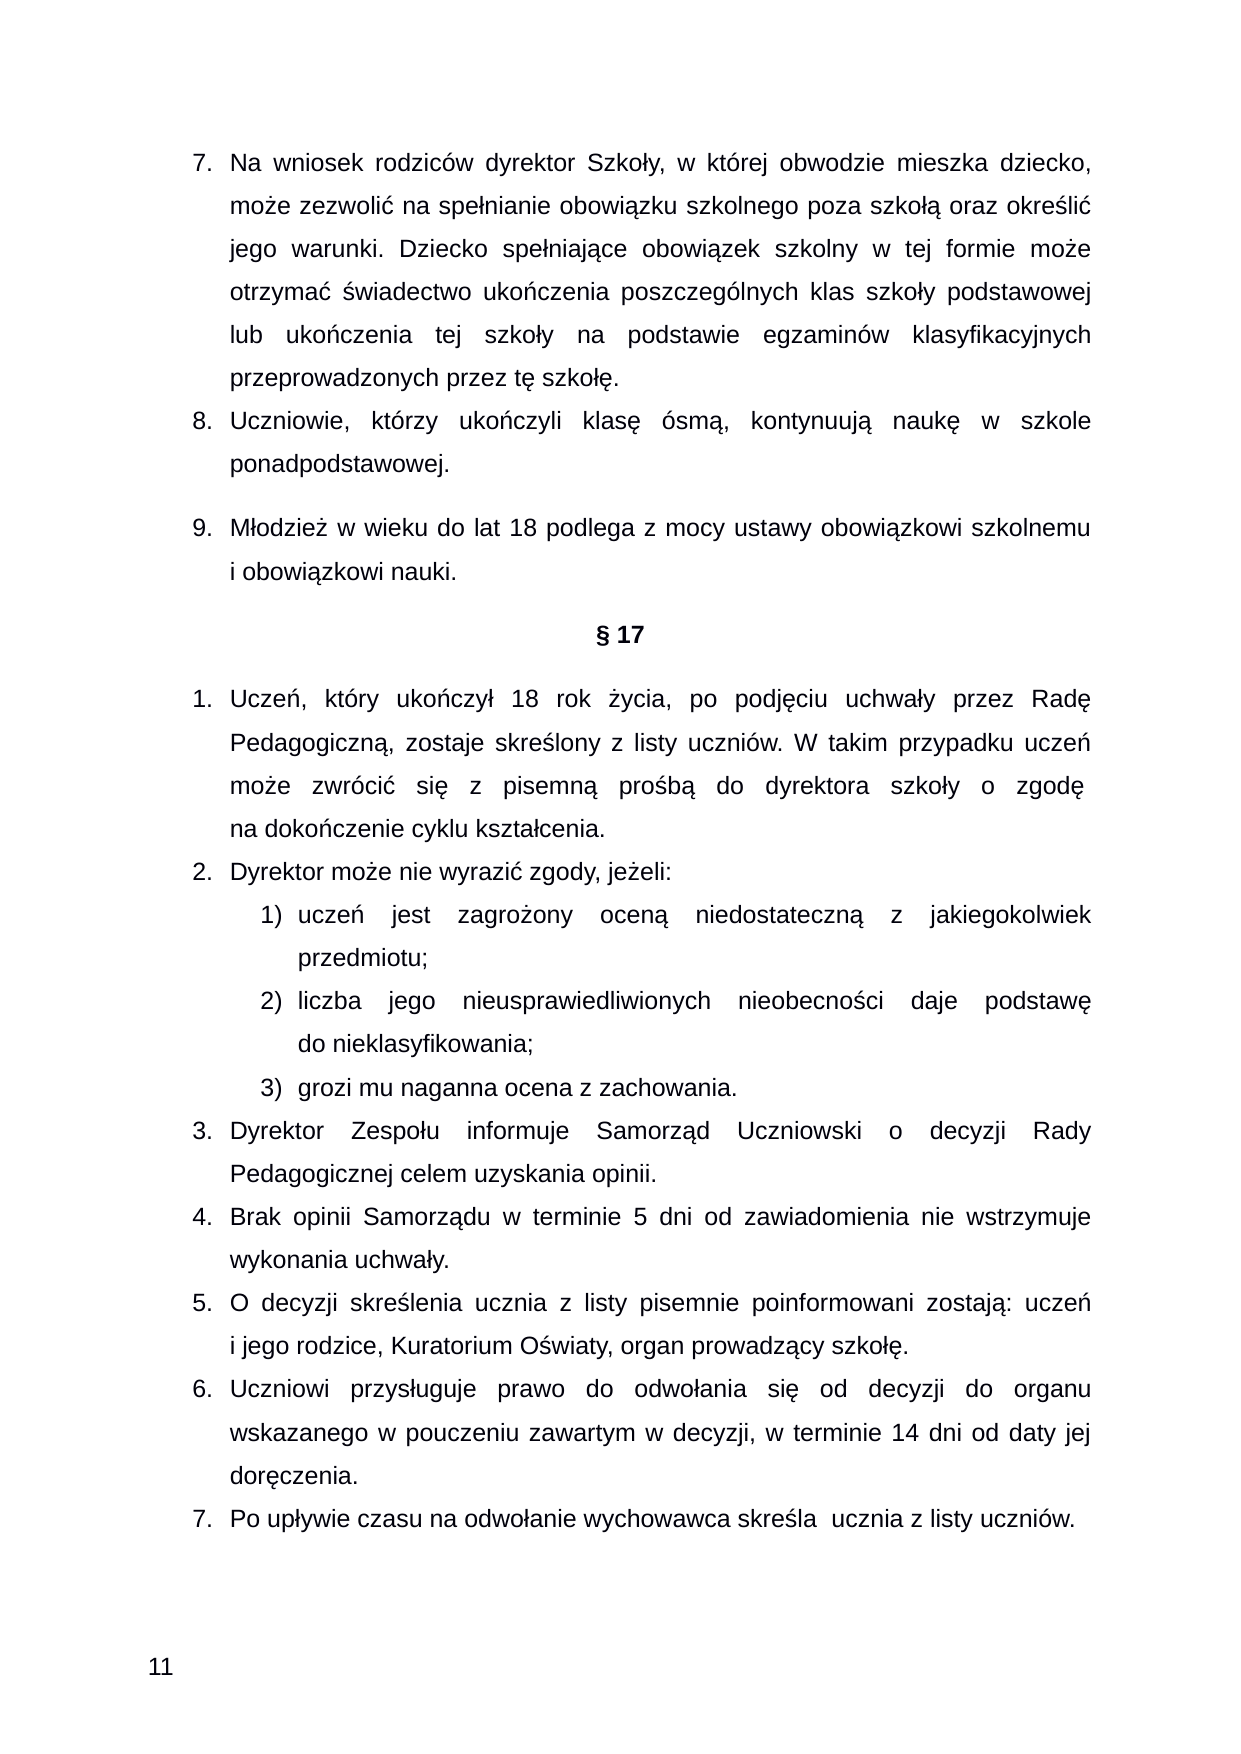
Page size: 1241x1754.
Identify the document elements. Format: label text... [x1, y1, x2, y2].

subtitle Dyrektor może nie wyrazić zgody, jeżeli: [192, 857, 1093, 886]
subtitle grozi mu naganna ocena z zachowania. [260, 1073, 1093, 1101]
subtitle uczeń jest zagrożony oceną niedostateczną z jakiegokolwiek przedmiotu; [260, 900, 1093, 972]
subtitle Brak opinii Samorządu w terminie 5 dni od zawiadomienia nie wstrzymuje wykonania uchwały. [192, 1202, 1093, 1274]
subtitle Na wniosek rodziców dyrektor Szkoły, w której obwodzie mieszka dziecko, może zezwolić na spełnianie obowiązku szkolnego poza szkołą oraz określić jego warunki. Dziecko spełniające obowiązek szkolny w tej formie może otrzymać świadectwo ukończenia poszczególnych klas szkoły podstawowej lub ukończenia tej szkoły na podstawie egzaminów klasyfikacyjnych przeprowadzonych przez tę szkołę. [192, 148, 1093, 392]
subtitle Po upływie czasu na odwołanie wychowawca skreśla ucznia z listy uczniów. [192, 1504, 1093, 1533]
subtitle O decyzji skreślenia ucznia z listy pisemnie poinformowani zostają: uczeń i jego rodzice, Kuratorium Oświaty, organ prowadzący szkołę. [192, 1288, 1093, 1360]
subtitle Uczeń, który ukończył 18 rok życia, po podjęciu uchwały przez Radę Pedagogiczną, zostaje skreślony z listy uczniów. W takim przypadku uczeń może zwrócić się z pisemną prośbą do dyrektora szkoły o zgodę na dokończenie cyklu kształcenia. [192, 684, 1093, 843]
text § 17 [148, 621, 1093, 649]
subtitle Uczniowie, którzy ukończyli klasę ósmą, kontynuują naukę w szkole ponadpodstawowej. [192, 406, 1093, 478]
subtitle Młodzież w wieku do lat 18 podlega z mocy ustawy obowiązkowi szkolnemu i obowiązkowi nauki. [192, 513, 1093, 585]
subtitle Dyrektor Zespołu informuje Samorząd Uczniowski o decyzji Rady Pedagogicznej celem uzyskania opinii. [192, 1116, 1093, 1188]
subtitle Uczniowi przysługuje prawo do odwołania się od decyzji do organu wskazanego w pouczeniu zawartym w decyzji, w terminie 14 dni od daty jej doręczenia. [192, 1374, 1093, 1489]
subtitle liczba jego nieusprawiedliwionych nieobecności daje podstawę do nieklasyfikowania; [260, 986, 1093, 1058]
